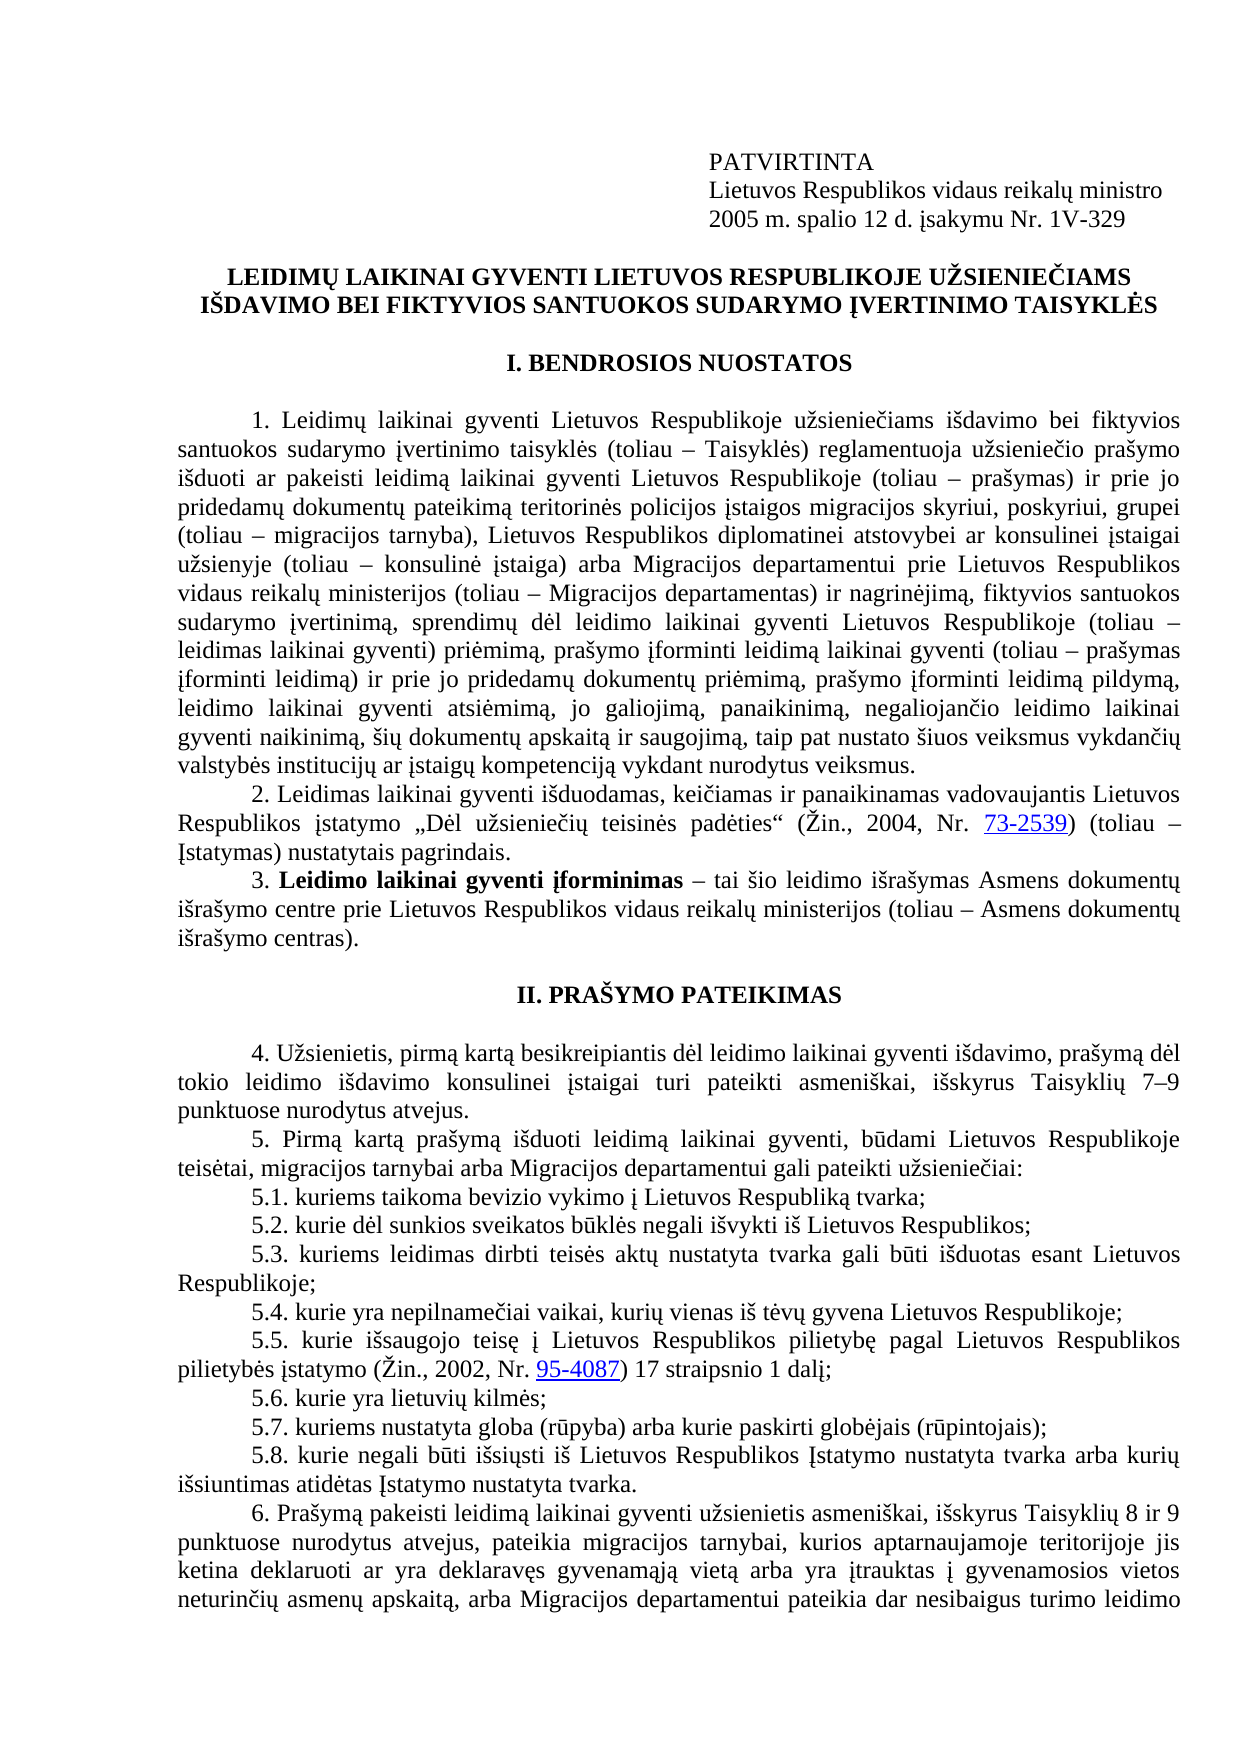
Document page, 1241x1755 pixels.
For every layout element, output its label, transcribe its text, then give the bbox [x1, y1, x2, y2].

text 5.1. kuriems taikoma bevizio vykimo į Lietuvos Respubliką tvarka; [177, 1182, 1181, 1211]
text 5.2. kurie dėl sunkios sveikatos būklės negali išvykti iš Lietuvos Respublikos; [177, 1211, 1181, 1239]
text II. PRAŠYMO PATEIKIMAS [177, 981, 1181, 1009]
text 5.5. kurie išsaugojo teisę į Lietuvos Respublikos pilietybę pagal Lietuvos Respublikos pilietybės įstatymo (Žin., 2002, Nr. 95-4087) 17 straipsnio 1 dalį; [177, 1326, 1181, 1383]
text 5.8. kurie negali būti išsiųsti iš Lietuvos Respublikos Įstatymo nustatyta tvarka arba kurių išsiuntimas atidėtas Įstatymo nustatyta tvarka. [177, 1441, 1181, 1498]
text Lietuvos Respublikos vidaus reikalų ministro [177, 176, 1181, 204]
text 4. Užsienietis, pirmą kartą besikreipiantis dėl leidimo laikinai gyventi išdavimo, prašymą dėl tokio leidimo išdavimo konsulinei įstaigai turi pateikti asmeniškai, išskyrus Taisyklių 7–9 punktuose nurodytus atvejus. [177, 1038, 1181, 1124]
text 6. Prašymą pakeisti leidimą laikinai gyventi užsienietis asmeniškai, išskyrus Taisyklių 8 ir 9 punktuose nurodytus atvejus, pateikia migracijos tarnybai, kurios aptarnaujamoje teritorijoje jis ketina deklaruoti ar yra deklaravęs gyvenamąją vietą arba yra įtrauktas į gyvenamosios vietos neturinčių asmenų apskaitą, arba Migracijos departamentui pateikia dar nesibaigus turimo leidimo [177, 1498, 1181, 1613]
text PATVIRTINTA [177, 147, 1181, 176]
text 5.7. kuriems nustatyta globa (rūpyba) arba kurie paskirti globėjais (rūpintojais); [177, 1412, 1181, 1441]
text 5.6. kurie yra lietuvių kilmės; [177, 1383, 1181, 1412]
text I. BENDROSIOS NUOSTATOS [177, 348, 1181, 377]
text 5.4. kurie yra nepilnamečiai vaikai, kurių vienas iš tėvų gyvena Lietuvos Respublikoje; [177, 1297, 1181, 1326]
text 2. Leidimas laikinai gyventi išduodamas, keičiamas ir panaikinamas vadovaujantis Lietuvos Respublikos įstatymo „Dėl užsieniečių teisinės padėties“ (Žin., 2004, Nr. 73-2539) (toliau –Įstatymas) nustatytais pagrindais. [177, 779, 1181, 866]
text LEIDIMŲ LAIKINAI GYVENTI LIETUVOS RESPUBLIKOJE UŽSIENIEČIAMS IŠDAVIMO BEI FIKTYVIOS SANTUOKOS SUDARYMO ĮVERTINIMO TAISYKLĖS [177, 262, 1181, 319]
text 1. Leidimų laikinai gyventi Lietuvos Respublikoje užsieniečiams išdavimo bei fiktyvios santuokos sudarymo įvertinimo taisyklės (toliau – Taisyklės) reglamentuoja užsieniečio prašymo išduoti ar pakeisti leidimą laikinai gyventi Lietuvos Respublikoje (toliau – prašymas) ir prie jo pridedamų dokumentų pateikimą teritorinės policijos įstaigos migracijos skyriui, poskyriui, grupei (toliau – migracijos tarnyba), Lietuvos Respublikos diplomatinei atstovybei ar konsulinei įstaigai užsienyje (toliau – konsulinė įstaiga) arba Migracijos departamentui prie Lietuvos Respublikos vidaus reikalų ministerijos (toliau – Migracijos departamentas) ir nagrinėjimą, fiktyvios santuokos sudarymo įvertinimą, sprendimų dėl leidimo laikinai gyventi Lietuvos Respublikoje (toliau – leidimas laikinai gyventi) priėmimą, prašymo įforminti leidimą laikinai gyventi (toliau – prašymas įforminti leidimą) ir prie jo pridedamų dokumentų priėmimą, prašymo įforminti leidimą pildymą, leidimo laikinai gyventi atsiėmimą, jo galiojimą, panaikinimą, negaliojančio leidimo laikinai gyventi naikinimą, šių dokumentų apskaitą ir saugojimą, taip pat nustato šiuos veiksmus vykdančių valstybės institucijų ar įstaigų kompetenciją vykdant nurodytus veiksmus. [177, 406, 1181, 779]
text 5. Pirmą kartą prašymą išduoti leidimą laikinai gyventi, būdami Lietuvos Respublikoje teisėtai, migracijos tarnybai arba Migracijos departamentui gali pateikti užsieniečiai: [177, 1124, 1181, 1182]
text 2005 m. spalio 12 d. įsakymu Nr. 1V-329 [177, 204, 1181, 233]
text 3. Leidimo laikinai gyventi įforminimas – tai šio leidimo išrašymas Asmens dokumentų išrašymo centre prie Lietuvos Respublikos vidaus reikalų ministerijos (toliau – Asmens dokumentų išrašymo centras). [177, 866, 1181, 952]
text 5.3. kuriems leidimas dirbti teisės aktų nustatyta tvarka gali būti išduotas esant Lietuvos Respublikoje; [177, 1239, 1181, 1297]
